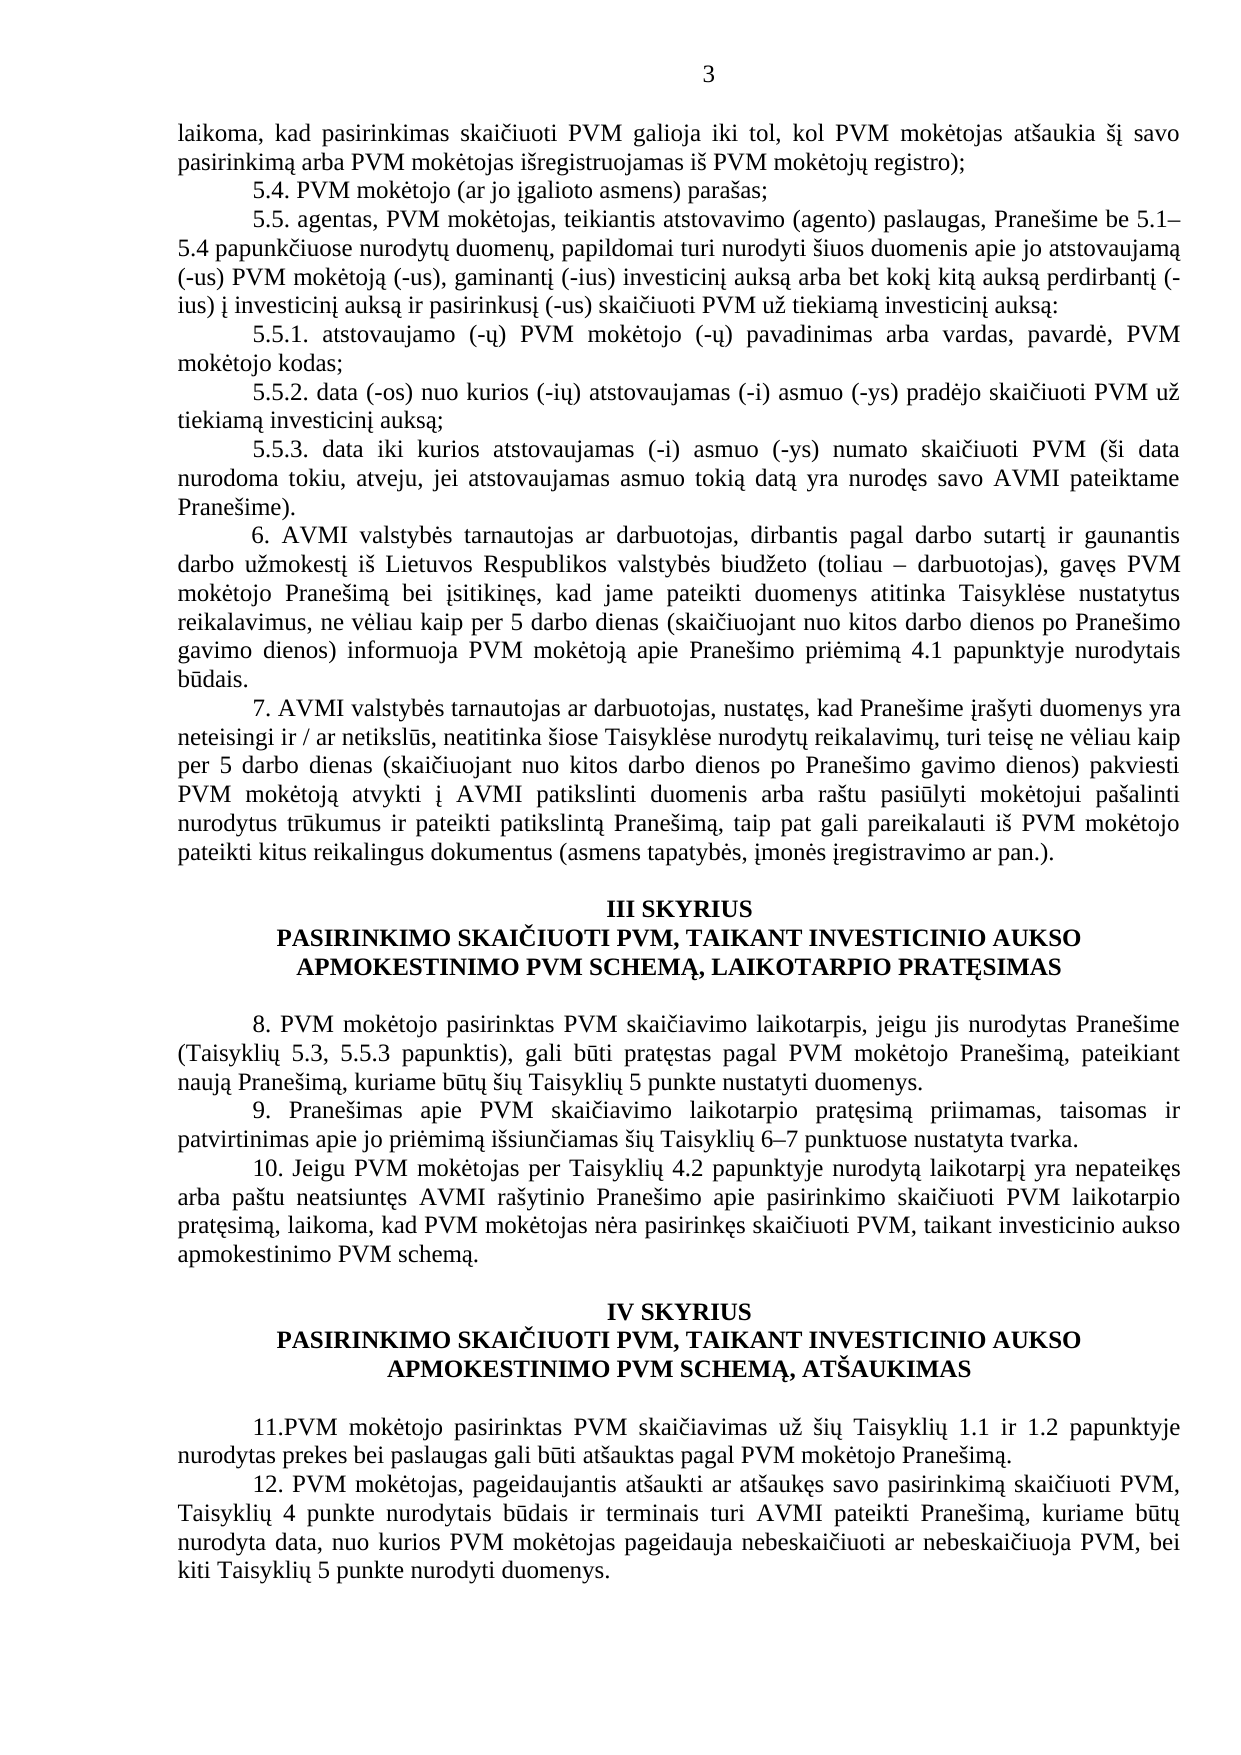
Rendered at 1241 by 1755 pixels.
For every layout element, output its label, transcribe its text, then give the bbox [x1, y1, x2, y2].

text IV SKYRIUS [177, 1297, 1181, 1326]
text 5.5.2. data (-os) nuo kurios (-ių) atstovaujamas (-i) asmuo (-ys) pradėjo skaičiuoti PVM už tiekiamą investicinį auksą; [177, 377, 1181, 434]
text PASIRINKIMO SKAIČIUOTI PVM, TAIKANT INVESTICINIO AUKSO APMOKESTINIMO PVM SCHEMĄ, LAIKOTARPIO PRATĘSIMAS [177, 923, 1181, 981]
text 5.5.3. data iki kurios atstovaujamas (-i) asmuo (-ys) numato skaičiuoti PVM (ši data nurodoma tokiu, atveju, jei atstovaujamas asmuo tokią datą yra nurodęs savo AVMI pateiktame Pranešime). [177, 434, 1181, 521]
text 11.PVM mokėtojo pasirinktas PVM skaičiavimas už šių Taisyklių 1.1 ir 1.2 papunktyje nurodytas prekes bei paslaugas gali būti atšauktas pagal PVM mokėtojo Pranešimą. [177, 1412, 1181, 1469]
text 10. Jeigu PVM mokėtojas per Taisyklių 4.2 papunktyje nurodytą laikotarpį yra nepateikęs arba paštu neatsiuntęs AVMI rašytinio Pranešimo apie pasirinkimo skaičiuoti PVM laikotarpio pratęsimą, laikoma, kad PVM mokėtojas nėra pasirinkęs skaičiuoti PVM, taikant investicinio aukso apmokestinimo PVM schemą. [177, 1153, 1181, 1268]
text III SKYRIUS [177, 894, 1181, 923]
text PASIRINKIMO SKAIČIUOTI PVM, TAIKANT INVESTICINIO AUKSO APMOKESTINIMO PVM SCHEMĄ, ATŠAUKIMAS [177, 1326, 1181, 1383]
text 5.4. PVM mokėtojo (ar jo įgalioto asmens) parašas; [177, 176, 1181, 204]
text 12. PVM mokėtojas, pageidaujantis atšaukti ar atšaukęs savo pasirinkimą skaičiuoti PVM, Taisyklių 4 punkte nurodytais būdais ir terminais turi AVMI pateikti Pranešimą, kuriame būtų nurodyta data, nuo kurios PVM mokėtojas pageidauja nebeskaičiuoti ar nebeskaičiuoja PVM, bei kiti Taisyklių 5 punkte nurodyti duomenys. [177, 1469, 1181, 1584]
text 9. Pranešimas apie PVM skaičiavimo laikotarpio pratęsimą priimamas, taisomas ir patvirtinimas apie jo priėmimą išsiunčiamas šių Taisyklių 6–7 punktuose nustatyta tvarka. [177, 1096, 1181, 1153]
text 7. AVMI valstybės tarnautojas ar darbuotojas, nustatęs, kad Pranešime įrašyti duomenys yra neteisingi ir / ar netikslūs, neatitinka šiose Taisyklėse nurodytų reikalavimų, turi teisę ne vėliau kaip per 5 darbo dienas (skaičiuojant nuo kitos darbo dienos po Pranešimo gavimo dienos) pakviesti PVM mokėtoją atvykti į AVMI patikslinti duomenis arba raštu pasiūlyti mokėtojui pašalinti nurodytus trūkumus ir pateikti patikslintą Pranešimą, taip pat gali pareikalauti iš PVM mokėtojo pateikti kitus reikalingus dokumentus (asmens tapatybės, įmonės įregistravimo ar pan.). [177, 693, 1181, 866]
text 6. AVMI valstybės tarnautojas ar darbuotojas, dirbantis pagal darbo sutartį ir gaunantis darbo užmokestį iš Lietuvos Respublikos valstybės biudžeto (toliau – darbuotojas), gavęs PVM mokėtojo Pranešimą bei įsitikinęs, kad jame pateikti duomenys atitinka Taisyklėse nustatytus reikalavimus, ne vėliau kaip per 5 darbo dienas (skaičiuojant nuo kitos darbo dienos po Pranešimo gavimo dienos) informuoja PVM mokėtoją apie Pranešimo priėmimą 4.1 papunktyje nurodytais būdais. [177, 521, 1181, 693]
text 5.5.1. atstovaujamo (-ų) PVM mokėtojo (-ų) pavadinimas arba vardas, pavardė, PVM mokėtojo kodas; [177, 319, 1181, 377]
text 5.5. agentas, PVM mokėtojas, teikiantis atstovavimo (agento) paslaugas, Pranešime be 5.1–5.4 papunkčiuose nurodytų duomenų, papildomai turi nurodyti šiuos duomenis apie jo atstovaujamą (-us) PVM mokėtoją (-us), gaminantį (-ius) investicinį auksą arba bet kokį kitą auksą perdirbantį (-ius) į investicinį auksą ir pasirinkusį (-us) skaičiuoti PVM už tiekiamą investicinį auksą: [177, 204, 1181, 319]
text laikoma, kad pasirinkimas skaičiuoti PVM galioja iki tol, kol PVM mokėtojas atšaukia šį savo pasirinkimą arba PVM mokėtojas išregistruojamas iš PVM mokėtojų registro); [177, 118, 1181, 176]
text 8. PVM mokėtojo pasirinktas PVM skaičiavimo laikotarpis, jeigu jis nurodytas Pranešime (Taisyklių 5.3, 5.5.3 papunktis), gali būti pratęstas pagal PVM mokėtojo Pranešimą, pateikiant naują Pranešimą, kuriame būtų šių Taisyklių 5 punkte nustatyti duomenys. [177, 1009, 1181, 1096]
